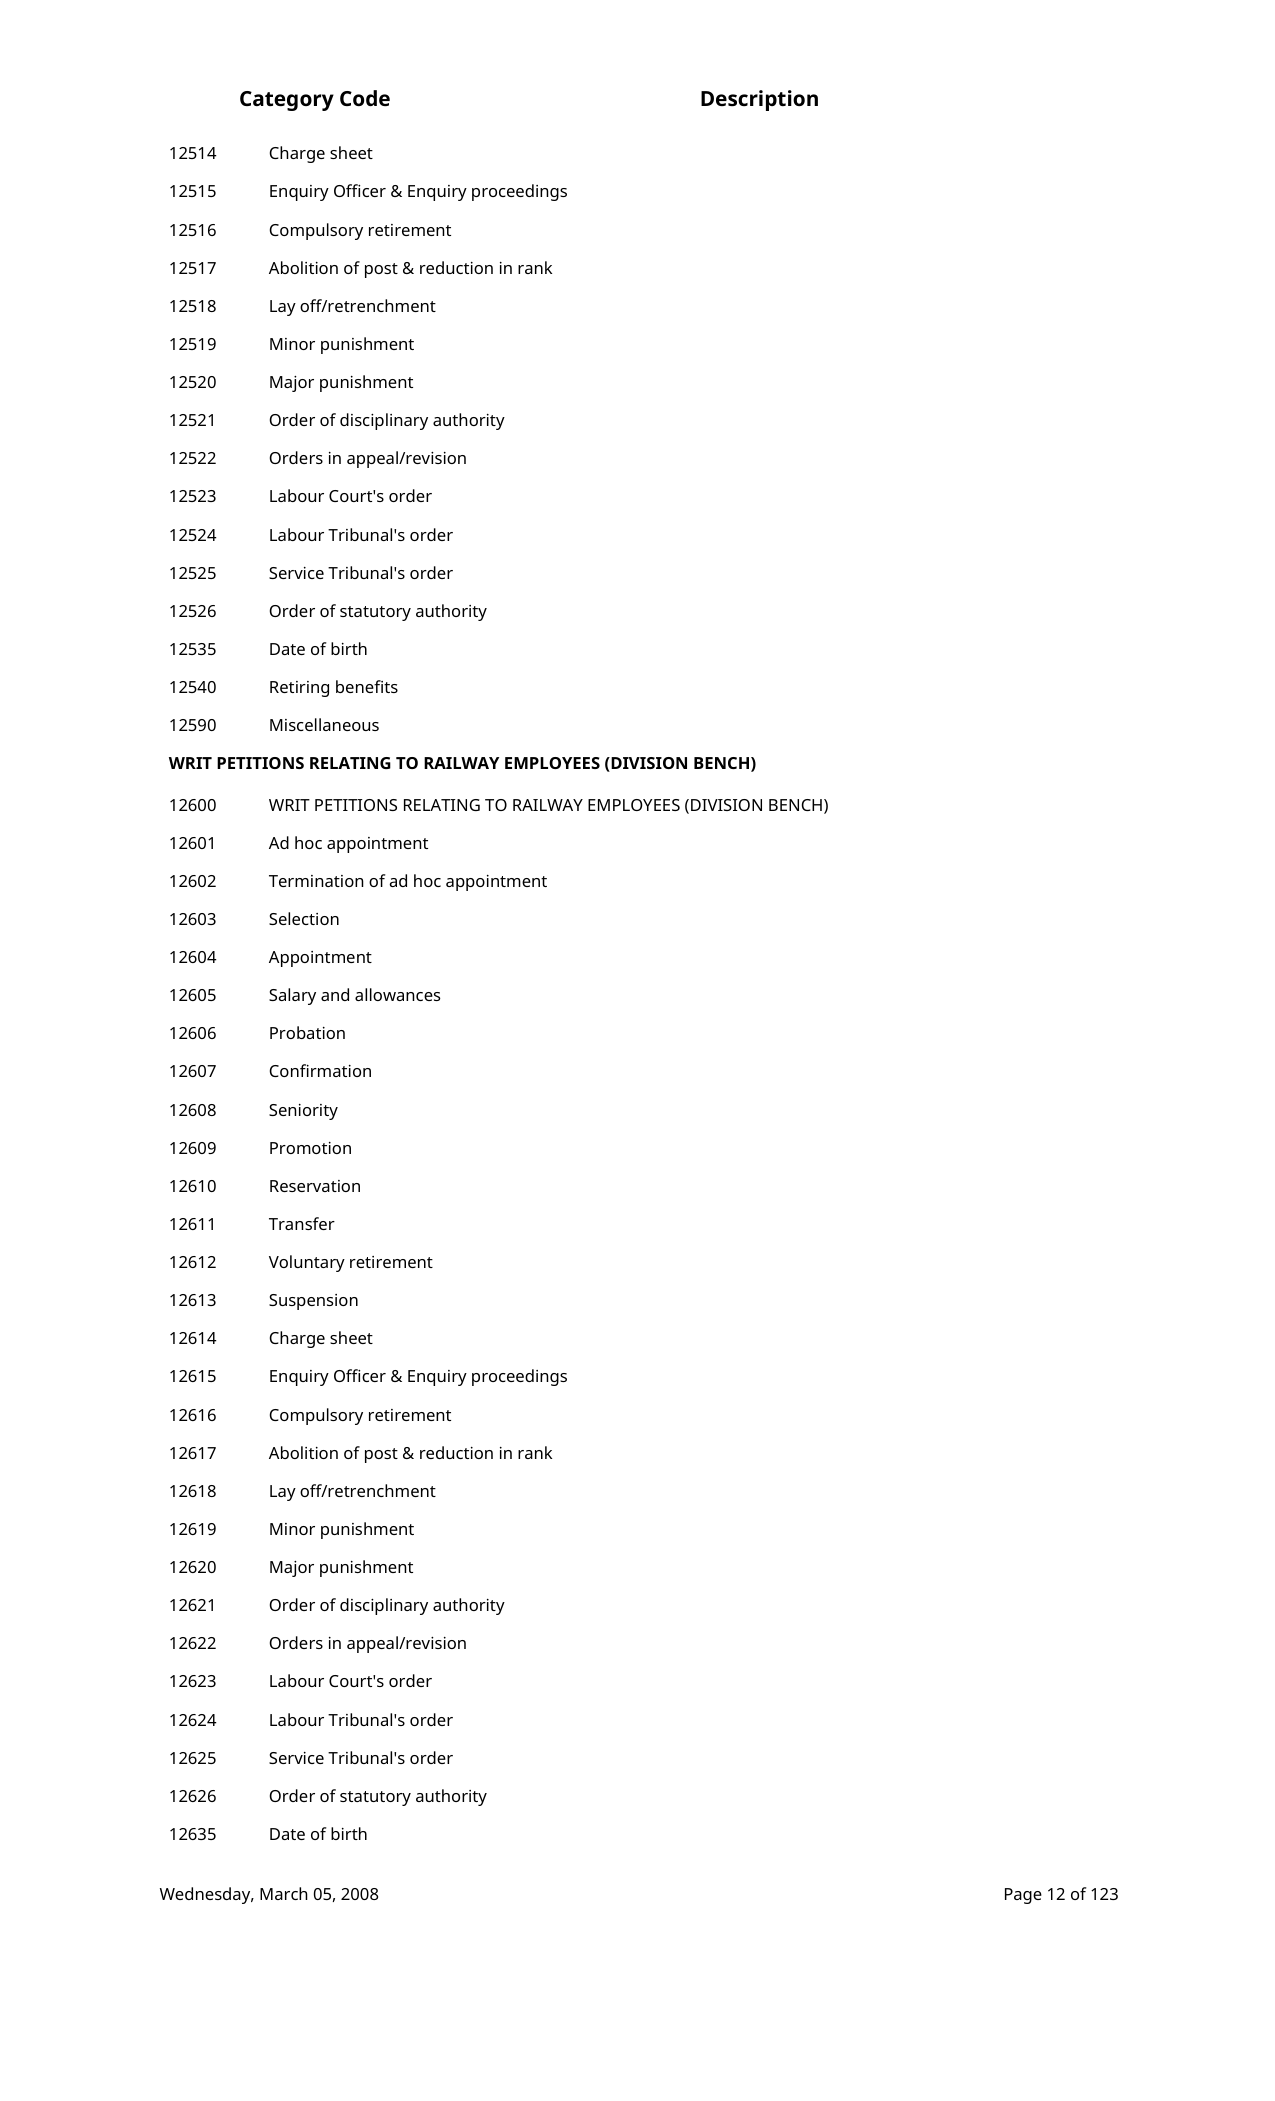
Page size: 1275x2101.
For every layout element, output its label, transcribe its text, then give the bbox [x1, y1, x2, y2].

text 12517 Abolition of post & reduction in rank [150, 255, 1200, 279]
text 12520 Major punishment [150, 370, 1200, 393]
text 12625 Service Tribunal's order [150, 1745, 1200, 1769]
text 12605 Salary and allowances [150, 983, 1200, 1007]
text 12516 Compulsory retirement [150, 217, 1200, 241]
text 12623 Labour Court's order [150, 1669, 1200, 1693]
text 12519 Minor punishment [150, 332, 1200, 355]
text Category Code Description [150, 84, 1200, 113]
text 12616 Compulsory retirement [150, 1402, 1200, 1426]
text 12526 Order of statutory authority [150, 598, 1200, 622]
text 12602 Termination of ad hoc appointment [150, 868, 1200, 892]
text 12524 Labour Tribunal's order [150, 522, 1200, 546]
text 12607 Confirmation [150, 1059, 1200, 1083]
text 12622 Orders in appeal/revision [150, 1631, 1200, 1655]
text 12611 Transfer [150, 1212, 1200, 1235]
text 12601 Ad hoc appointment [150, 830, 1200, 854]
text 12604 Appointment [150, 945, 1200, 968]
text 12619 Minor punishment [150, 1517, 1200, 1540]
text 12515 Enquiry Officer & Enquiry proceedings [150, 179, 1200, 203]
text 12514 Charge sheet [150, 141, 1200, 165]
text 12606 Probation [150, 1021, 1200, 1045]
text 12535 Date of birth [150, 637, 1200, 660]
text 12518 Lay off/retrenchment [150, 293, 1200, 317]
text 12590 Miscellaneous [150, 713, 1200, 737]
text 12624 Labour Tribunal's order [150, 1707, 1200, 1731]
text 12615 Enquiry Officer & Enquiry proceedings [150, 1364, 1200, 1388]
text 12617 Abolition of post & reduction in rank [150, 1440, 1200, 1464]
text 12620 Major punishment [150, 1555, 1200, 1578]
text 12600 WRIT PETITIONS RELATING TO RAILWAY EMPLOYEES (DIVISION BENCH) [150, 792, 1200, 816]
text 12603 Selection [150, 907, 1200, 930]
text 12523 Labour Court's order [150, 484, 1200, 508]
text 12525 Service Tribunal's order [150, 560, 1200, 584]
text 12540 Retiring benefits [150, 675, 1200, 698]
text 12613 Suspension [150, 1288, 1200, 1312]
text 12610 Reservation [150, 1173, 1200, 1197]
text 12608 Seniority [150, 1097, 1200, 1121]
text 12621 Order of disciplinary authority [150, 1593, 1200, 1617]
text 12626 Order of statutory authority [150, 1783, 1200, 1807]
text 12521 Order of disciplinary authority [150, 408, 1200, 432]
text 12618 Lay off/retrenchment [150, 1478, 1200, 1502]
text 12614 Charge sheet [150, 1326, 1200, 1350]
text 12522 Orders in appeal/revision [150, 446, 1200, 470]
text 12612 Voluntary retirement [150, 1250, 1200, 1273]
text WRIT PETITIONS RELATING TO RAILWAY EMPLOYEES (DIVISION BENCH) [150, 751, 1200, 775]
text 12609 Promotion [150, 1135, 1200, 1159]
text 12635 Date of birth [150, 1822, 1200, 1845]
text Wednesday, March 05, 2008 Page 12 of 123 [150, 1882, 1200, 1905]
